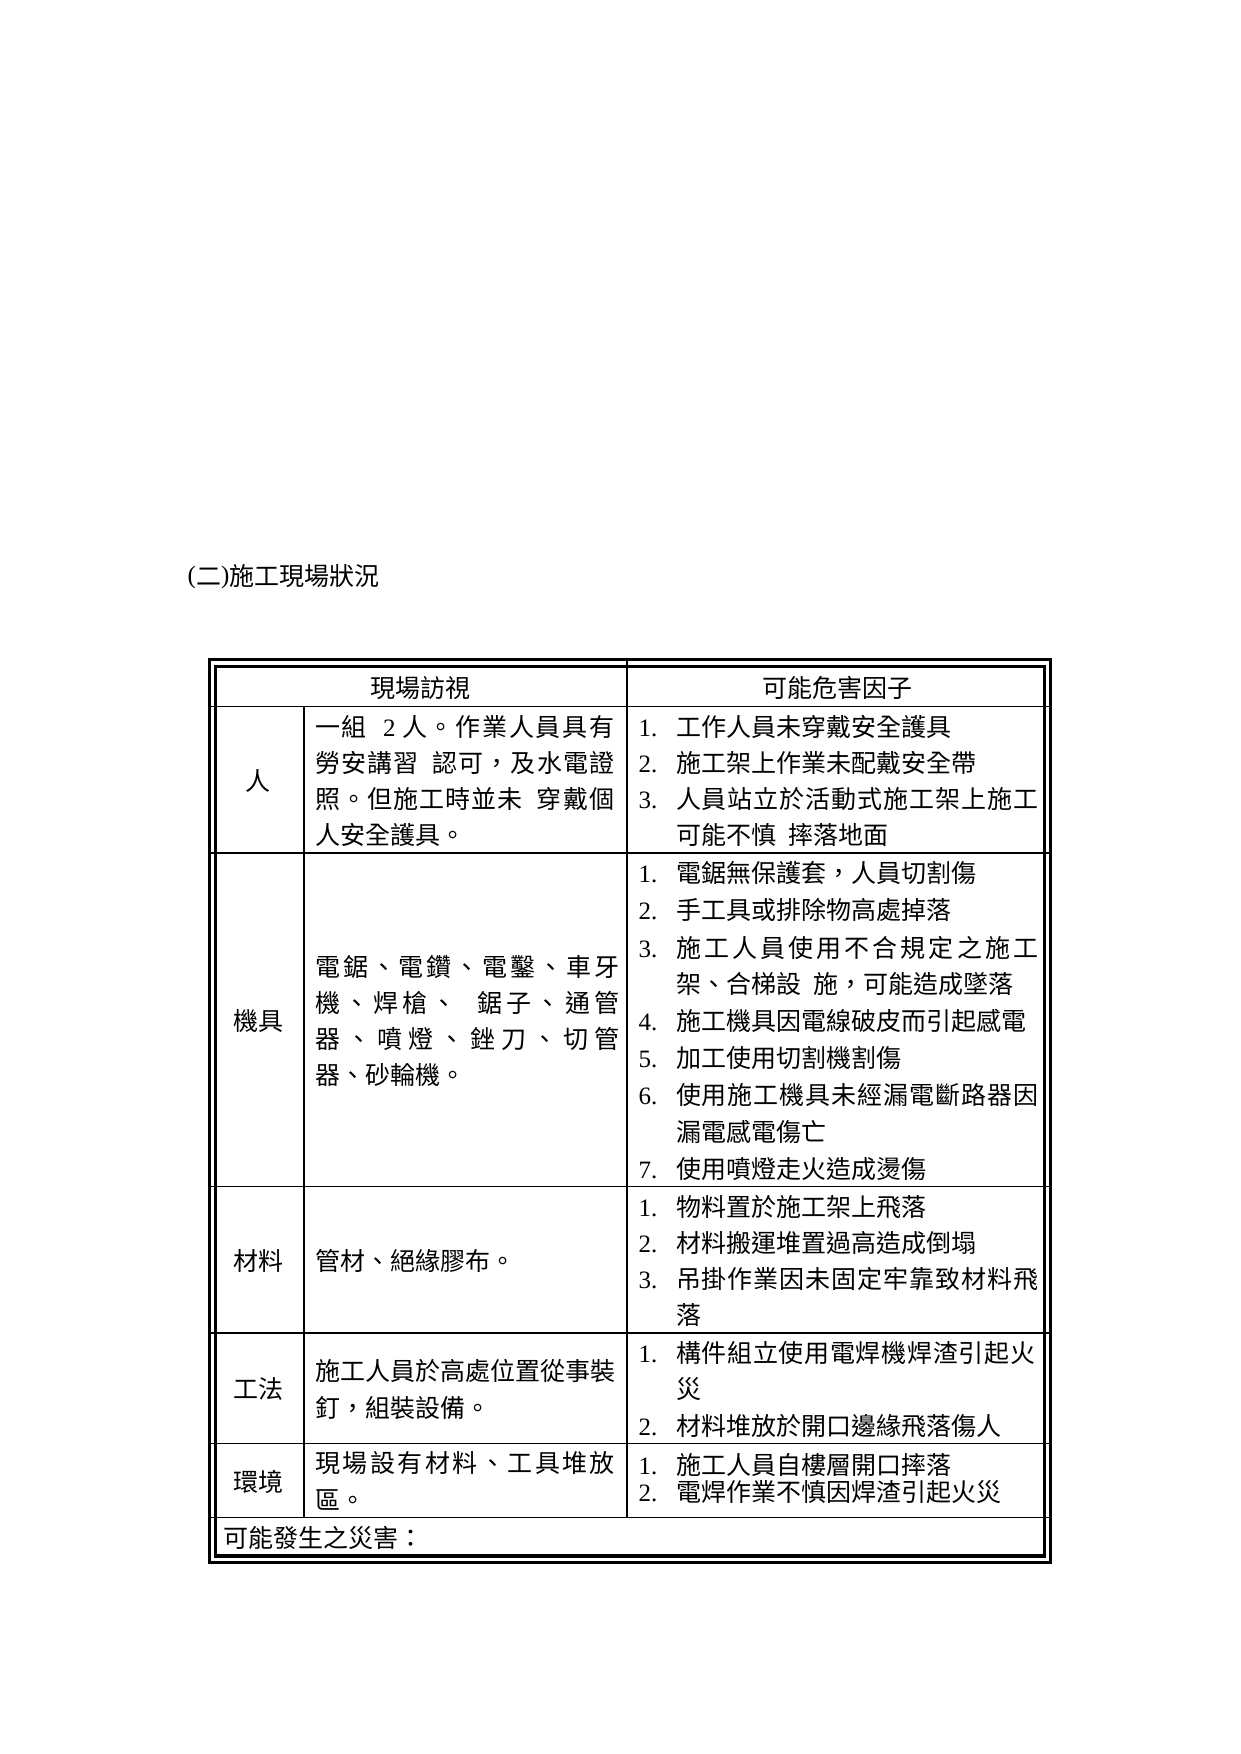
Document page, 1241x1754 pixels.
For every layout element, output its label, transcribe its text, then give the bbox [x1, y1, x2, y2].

table_cell 可能發生之災害： [217, 1518, 1043, 1554]
table_cell 環境 [217, 1444, 303, 1516]
table_cell 一組 2人。作業人員具有勞安講習 認可，及水電證照。但施工時並未 穿戴個人安全護具。 [305, 707, 626, 852]
table_cell 構件組立使用電焊機焊渣引起火災 材料堆放於開口邊緣飛落傷人 [628, 1334, 1043, 1442]
table_cell 電鋸無保護套，人員切割傷 手工具或排除物高處掉落 施工人員使用不合規定之施工架、合梯設 施，可能造成墜落 施工機具因電線破皮而引起感電 加工使用切割機割傷 使用施工機具未經漏電斷路器因漏電感電傷亡 使用噴燈走火造成燙傷 [628, 854, 1043, 1186]
table_cell 物料置於施工架上飛落 材料搬運堆置過高造成倒塌 吊掛作業因未固定牢靠致材料飛落 [628, 1187, 1043, 1332]
text (二)施工現場狀況 [187, 533, 1053, 596]
table_cell 電鋸、電鑽、電鑿、車牙機、焊槍、 鋸子、通管器、噴燈、銼刀、切管 器、砂輪機。 [305, 854, 626, 1186]
table_cell 現場設有材料、工具堆放區。 [305, 1444, 626, 1516]
table_header 可能危害因子 [628, 661, 1047, 706]
table_cell 人 [217, 707, 303, 852]
table_cell 施工人員於高處位置從事裝釘，組裝設備。 [305, 1334, 626, 1442]
table_cell 材料 [217, 1187, 303, 1332]
table_cell 工法 [217, 1334, 303, 1442]
table_cell 機具 [217, 854, 303, 1186]
table_cell 施工人員自樓層開口摔落 電焊作業不慎因焊渣引起火災 [628, 1444, 1043, 1516]
table_cell 工作人員未穿戴安全護具 施工架上作業未配戴安全帶 人員站立於活動式施工架上施工可能不慎 摔落地面 [628, 707, 1043, 852]
table_cell 管材、絕緣膠布。 [305, 1187, 626, 1332]
table_header 現場訪視 [213, 661, 626, 706]
